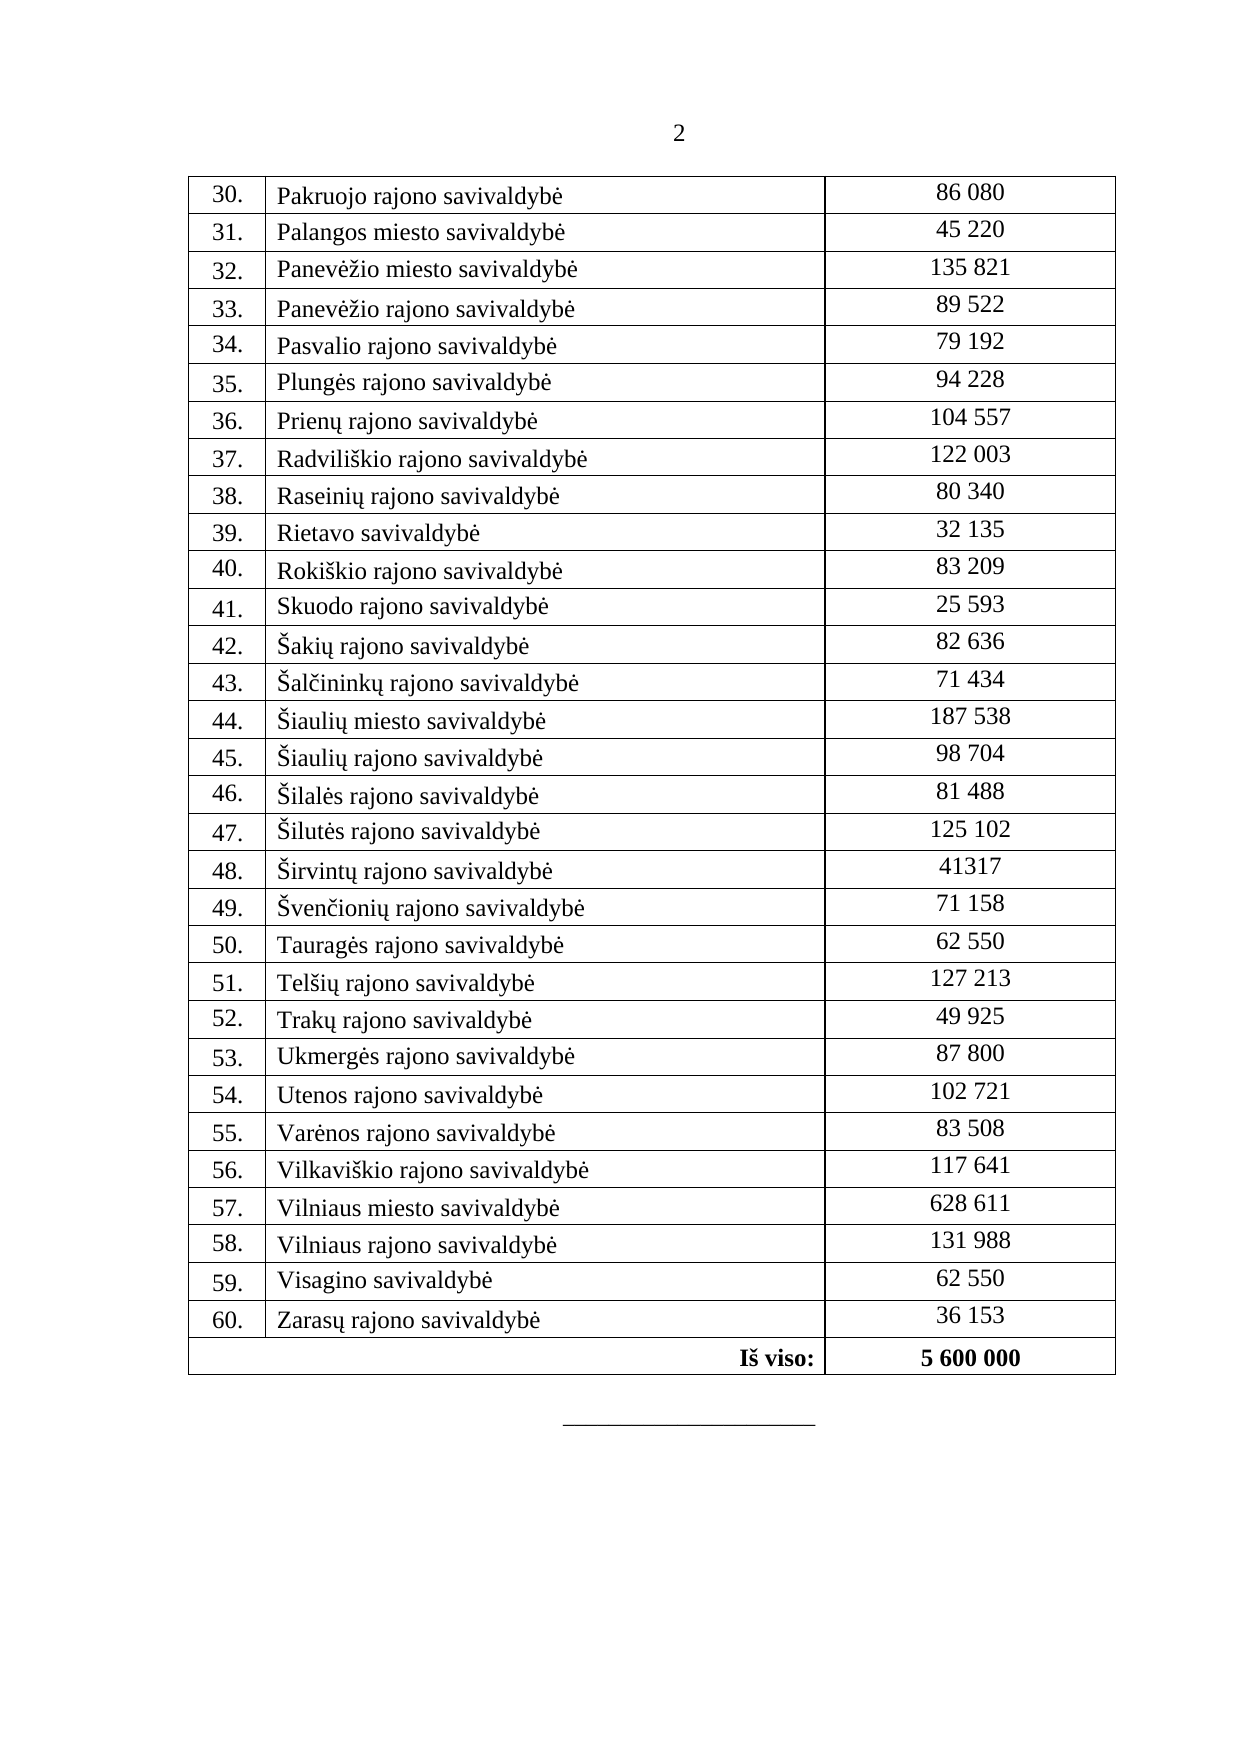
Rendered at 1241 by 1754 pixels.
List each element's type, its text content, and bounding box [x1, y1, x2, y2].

table_cell 122 003 [826, 439, 1115, 475]
table_cell 62 550 [826, 926, 1115, 962]
table_cell 46. [189, 776, 265, 813]
table_cell 50. [189, 926, 265, 962]
table_cell 49. [189, 889, 265, 925]
table_cell Zarasų rajono savivaldybė [266, 1301, 824, 1337]
table_cell 89 522 [826, 289, 1115, 325]
table_cell 117 641 [826, 1151, 1115, 1187]
table_cell Palangos miesto savivaldybė [266, 214, 824, 251]
table_cell Rokiškio rajono savivaldybė [266, 551, 824, 588]
table_cell Iš viso: [189, 1338, 824, 1374]
table_cell 30. [189, 177, 265, 213]
table_cell Plungės rajono savivaldybė [266, 364, 824, 401]
table_cell 135 821 [826, 252, 1115, 288]
table_cell Prienų rajono savivaldybė [266, 402, 824, 438]
table_cell 81 488 [826, 776, 1115, 813]
table_cell 32 135 [826, 514, 1115, 550]
table_cell 131 988 [826, 1225, 1115, 1262]
table_cell 58. [189, 1225, 265, 1262]
table_cell Panevėžio miesto savivaldybė [266, 252, 824, 288]
table_cell Telšių rajono savivaldybė [266, 963, 824, 1000]
table_cell 54. [189, 1076, 265, 1112]
table_cell 36. [189, 402, 265, 438]
table_cell Ukmergės rajono savivaldybė [266, 1039, 824, 1075]
table_cell 60. [189, 1301, 265, 1337]
table_cell 127 213 [826, 963, 1115, 1000]
table_cell Rietavo savivaldybė [266, 514, 824, 550]
table_cell Šakių rajono savivaldybė [266, 626, 824, 663]
table_cell 37. [189, 439, 265, 475]
table_cell 47. [189, 814, 265, 850]
table_cell 41317 [826, 851, 1115, 887]
table_cell Pakruojo rajono savivaldybė [266, 177, 824, 213]
table_cell 43. [189, 664, 265, 700]
text ______________________ [197, 1402, 1181, 1428]
table_cell 35. [189, 364, 265, 401]
table_cell 87 800 [826, 1039, 1115, 1075]
table_cell Panevėžio rajono savivaldybė [266, 289, 824, 325]
table_cell Visagino savivaldybė [266, 1263, 824, 1299]
table_cell Skuodo rajono savivaldybė [266, 589, 824, 625]
table_cell 39. [189, 514, 265, 550]
table_cell 5 600 000 [826, 1338, 1115, 1374]
table_cell Šiaulių rajono savivaldybė [266, 739, 824, 775]
table_cell 56. [189, 1151, 265, 1187]
table_cell 33. [189, 289, 265, 325]
table_cell 32. [189, 252, 265, 288]
table_cell 34. [189, 326, 265, 363]
table_cell 25 593 [826, 589, 1115, 625]
table_cell Šilutės rajono savivaldybė [266, 814, 824, 850]
table_cell Vilniaus rajono savivaldybė [266, 1225, 824, 1262]
table_cell Švenčionių rajono savivaldybė [266, 889, 824, 925]
table_cell 44. [189, 701, 265, 737]
table_cell 49 925 [826, 1001, 1115, 1037]
table_cell 52. [189, 1001, 265, 1037]
table_cell Vilniaus miesto savivaldybė [266, 1188, 824, 1224]
table_cell 83 508 [826, 1113, 1115, 1149]
table_cell 79 192 [826, 326, 1115, 363]
table_cell 62 550 [826, 1263, 1115, 1299]
table_cell Vilkaviškio rajono savivaldybė [266, 1151, 824, 1187]
table_cell Trakų rajono savivaldybė [266, 1001, 824, 1037]
table_cell 55. [189, 1113, 265, 1149]
table_cell Šilalės rajono savivaldybė [266, 776, 824, 813]
table_cell 42. [189, 626, 265, 663]
table_cell 48. [189, 851, 265, 887]
table_cell Šalčininkų rajono savivaldybė [266, 664, 824, 700]
table_cell 628 611 [826, 1188, 1115, 1224]
table_cell Šiaulių miesto savivaldybė [266, 701, 824, 737]
table_cell 80 340 [826, 476, 1115, 513]
table_cell 98 704 [826, 739, 1115, 775]
table_cell 41. [189, 589, 265, 625]
table_cell 71 158 [826, 889, 1115, 925]
table_cell 83 209 [826, 551, 1115, 588]
table_cell 38. [189, 476, 265, 513]
table_cell Raseinių rajono savivaldybė [266, 476, 824, 513]
table_cell 71 434 [826, 664, 1115, 700]
table_cell 104 557 [826, 402, 1115, 438]
table_cell 36 153 [826, 1301, 1115, 1337]
table_cell 45 220 [826, 214, 1115, 251]
table_cell Tauragės rajono savivaldybė [266, 926, 824, 962]
table_cell 31. [189, 214, 265, 251]
table_cell 94 228 [826, 364, 1115, 401]
table_cell 86 080 [826, 177, 1115, 213]
table_cell 187 538 [826, 701, 1115, 737]
table_cell 40. [189, 551, 265, 588]
table_cell Pasvalio rajono savivaldybė [266, 326, 824, 363]
table_cell Radviliškio rajono savivaldybė [266, 439, 824, 475]
table_cell Širvintų rajono savivaldybė [266, 851, 824, 887]
table_cell Utenos rajono savivaldybė [266, 1076, 824, 1112]
table_cell 59. [189, 1263, 265, 1299]
table_cell 57. [189, 1188, 265, 1224]
table_cell 82 636 [826, 626, 1115, 663]
table_cell 53. [189, 1039, 265, 1075]
table_cell 125 102 [826, 814, 1115, 850]
table_cell Varėnos rajono savivaldybė [266, 1113, 824, 1149]
table_cell 102 721 [826, 1076, 1115, 1112]
table_cell 45. [189, 739, 265, 775]
table_cell 51. [189, 963, 265, 1000]
